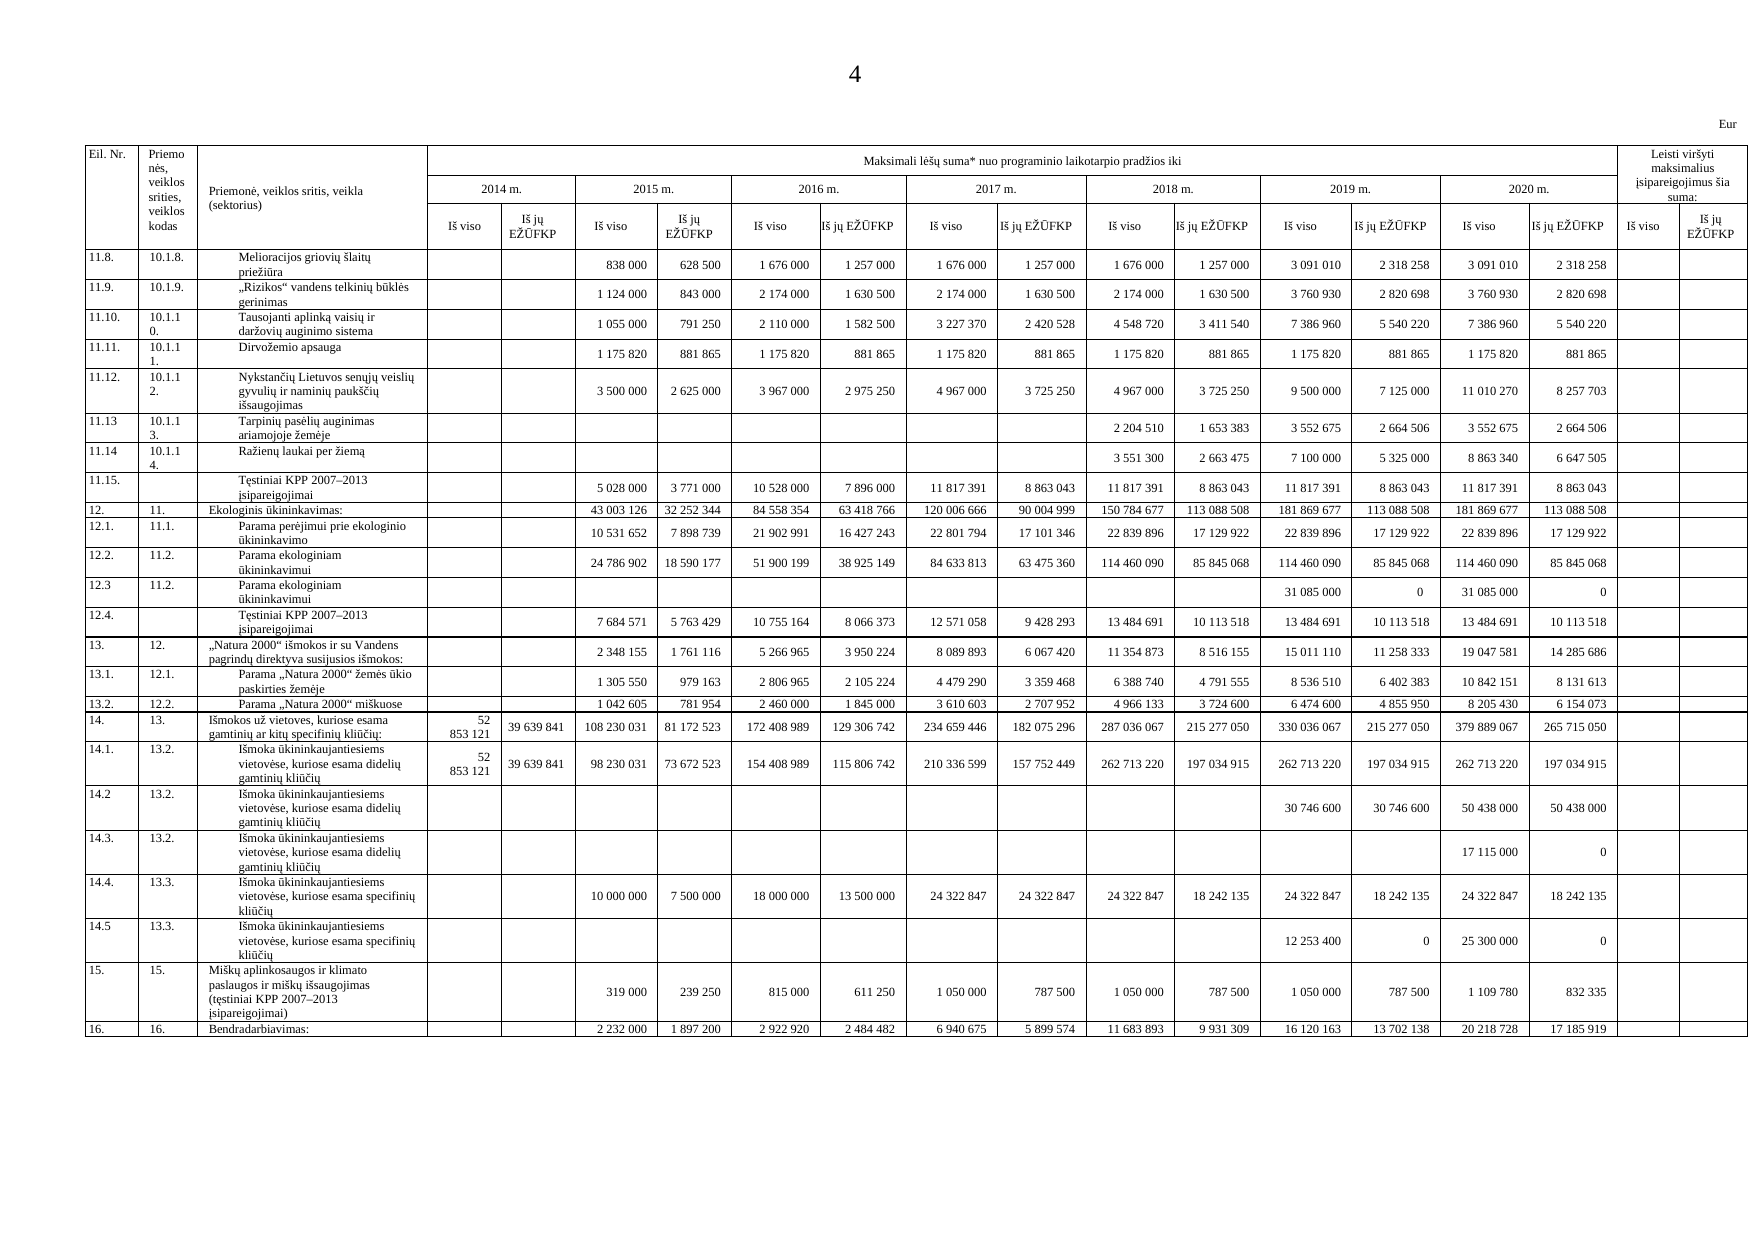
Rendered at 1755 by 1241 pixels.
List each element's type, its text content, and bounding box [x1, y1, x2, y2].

table_cell 239 250 [658, 963, 731, 1021]
table_cell 18 242 135 [1530, 875, 1617, 918]
table_cell [502, 578, 575, 607]
table_cell „Rizikos“ vandens telkinių būklės gerinimas [198, 280, 427, 309]
table_cell 787 500 [998, 963, 1086, 1021]
table_cell 11.2. [139, 578, 197, 607]
table_header [1529, 117, 1618, 145]
table_cell [1680, 742, 1747, 785]
table_cell 0 [1352, 578, 1440, 607]
table_cell 52 853 121 [428, 742, 501, 785]
table_cell [502, 875, 575, 918]
table_header [1618, 117, 1680, 145]
table_cell 2 820 698 [1352, 280, 1440, 309]
table_cell 13 484 691 [1441, 608, 1529, 636]
table_cell 1 050 000 [907, 963, 997, 1021]
table_cell Nykstančių Lietuvos senųjų veislių gyvulių ir naminių paukščių išsaugojimas [198, 369, 427, 412]
table_cell [428, 638, 501, 666]
table_cell 18 242 135 [1175, 875, 1260, 918]
table_cell 2014 m. [428, 176, 575, 203]
table_cell [998, 414, 1086, 442]
table_cell 4 855 950 [1352, 697, 1440, 711]
table_cell 611 250 [821, 963, 906, 1021]
table_cell 3 227 370 [907, 310, 997, 338]
table_cell 5 763 429 [658, 608, 731, 636]
table_cell 18 590 177 [658, 548, 731, 577]
table_cell 12 571 058 [907, 608, 997, 636]
table_cell Iš jų EŽŪFKP [1175, 204, 1260, 249]
table_cell 14.1. [86, 742, 138, 785]
table_cell [576, 414, 657, 442]
table_cell 17 185 919 [1530, 1022, 1617, 1036]
table_cell 24 786 902 [576, 548, 657, 577]
table_cell 13.3. [139, 875, 197, 918]
table_cell 4 479 290 [907, 667, 997, 696]
table_header [1175, 117, 1260, 145]
table_cell [1680, 503, 1747, 517]
table_cell 2 204 510 [1087, 414, 1174, 442]
table_cell Iš viso [576, 204, 657, 249]
table_cell [428, 310, 501, 338]
table_cell [1680, 638, 1747, 666]
table_cell [907, 443, 997, 472]
table_cell 2016 m. [732, 176, 906, 203]
table_cell 16. [139, 1022, 197, 1036]
table_cell Iš viso [1441, 204, 1529, 249]
table_cell 1 257 000 [821, 250, 906, 279]
table_cell 881 865 [1352, 340, 1440, 368]
table_cell [907, 578, 997, 607]
table_cell Parama „Natura 2000“ miškuose [198, 697, 427, 711]
table_cell 2 625 000 [658, 369, 731, 412]
table_cell Išmoka ūkininkaujantiesiems vietovėse, kuriose esama didelių gamtinių kliūčių [198, 742, 427, 785]
table_cell [1680, 548, 1747, 577]
table_cell 2 174 000 [732, 280, 820, 309]
table_cell 1 109 780 [1441, 963, 1529, 1021]
table_cell [1618, 518, 1679, 547]
table_cell [1680, 518, 1747, 547]
table_cell [428, 250, 501, 279]
table_cell 11.10. [86, 310, 138, 338]
table_cell Priemonės, veiklos srities, veiklos kodas [139, 146, 197, 249]
table_cell 85 845 068 [1530, 548, 1617, 577]
table_cell 1 175 820 [1087, 340, 1174, 368]
table_cell 2 348 155 [576, 638, 657, 666]
table_cell Bendradarbiavimas: [198, 1022, 427, 1036]
table_cell [907, 831, 997, 874]
table_cell 1 630 500 [1175, 280, 1260, 309]
table_cell [502, 443, 575, 472]
table_cell 7 386 960 [1441, 310, 1529, 338]
table_cell [732, 414, 820, 442]
table_cell Išmokos už vietoves, kuriose esama gamtinių ar kitų specifinių kliūčių: [198, 713, 427, 741]
table_cell 10.1.12. [139, 369, 197, 412]
table_cell 838 000 [576, 250, 657, 279]
table_cell 215 277 050 [1352, 713, 1440, 741]
table_cell 16 120 163 [1261, 1022, 1351, 1036]
table_cell 9 931 309 [1175, 1022, 1260, 1036]
table_cell 10 528 000 [732, 473, 820, 502]
table_cell 14. [86, 713, 138, 741]
table_cell 12. [86, 503, 138, 517]
table_cell [1618, 608, 1679, 636]
table_cell 2019 m. [1261, 176, 1440, 203]
table_cell 0 [1530, 919, 1617, 962]
table_cell 150 784 677 [1087, 503, 1174, 517]
table_cell [907, 786, 997, 829]
table_cell [1618, 638, 1679, 666]
table_cell [1175, 831, 1260, 874]
table_cell 73 672 523 [658, 742, 731, 785]
table_cell 843 000 [658, 280, 731, 309]
table_cell [1680, 786, 1747, 829]
table_cell [1618, 503, 1679, 517]
table_cell [1261, 831, 1351, 874]
table_cell 11 010 270 [1441, 369, 1529, 412]
table_cell 11 683 893 [1087, 1022, 1174, 1036]
table_cell [1680, 250, 1747, 279]
table_cell 262 713 220 [1441, 742, 1529, 785]
table_cell 12. [139, 638, 197, 666]
table_cell [1618, 250, 1679, 279]
table_cell 3 610 603 [907, 697, 997, 711]
table_cell 5 540 220 [1352, 310, 1440, 338]
table_cell [428, 875, 501, 918]
table_cell 113 088 508 [1530, 503, 1617, 517]
table_cell Parama „Natura 2000“ žemės ūkio paskirties žemėje [198, 667, 427, 696]
table_cell 6 647 505 [1530, 443, 1617, 472]
table_cell 39 639 841 [502, 713, 575, 741]
table_cell [502, 638, 575, 666]
table_cell 1 175 820 [907, 340, 997, 368]
table_cell [1618, 713, 1679, 741]
table_cell 13. [86, 638, 138, 666]
table_header [820, 117, 906, 145]
table_cell [732, 443, 820, 472]
table_header [85, 117, 138, 145]
table_cell 19 047 581 [1441, 638, 1529, 666]
table_cell 10 113 518 [1530, 608, 1617, 636]
table_cell [1680, 667, 1747, 696]
table_cell [428, 667, 501, 696]
table_cell Parama perėjimui prie ekologinio ūkininkavimo [198, 518, 427, 547]
table_cell [821, 578, 906, 607]
table_cell 0 [1530, 578, 1617, 607]
table_cell 13.2. [139, 786, 197, 829]
table_cell 2 110 000 [732, 310, 820, 338]
table_cell 1 676 000 [907, 250, 997, 279]
table_cell 1 897 200 [658, 1022, 731, 1036]
table_cell 2 806 965 [732, 667, 820, 696]
table_cell [998, 578, 1086, 607]
table_cell [502, 697, 575, 711]
table_cell 2 318 258 [1352, 250, 1440, 279]
table_cell 154 408 989 [732, 742, 820, 785]
table_cell [1680, 919, 1747, 962]
table_cell 3 091 010 [1261, 250, 1351, 279]
table_cell 10.1.11. [139, 340, 197, 368]
table_cell [1618, 786, 1679, 829]
table_cell 815 000 [732, 963, 820, 1021]
table_cell [502, 1022, 575, 1036]
table_cell 14.5 [86, 919, 138, 962]
table_cell [1618, 280, 1679, 309]
table_cell [428, 919, 501, 962]
table_cell 13 484 691 [1261, 608, 1351, 636]
table_cell [1618, 578, 1679, 607]
table_cell 881 865 [1530, 340, 1617, 368]
table_cell [658, 443, 731, 472]
table_cell 10.1.13. [139, 414, 197, 442]
table_cell 90 004 999 [998, 503, 1086, 517]
table_cell 113 088 508 [1352, 503, 1440, 517]
table_cell 1 175 820 [732, 340, 820, 368]
table_cell 8 205 430 [1441, 697, 1529, 711]
table_cell [428, 786, 501, 829]
table_cell [1680, 310, 1747, 338]
table_cell 12.2. [139, 697, 197, 711]
table_cell 43 003 126 [576, 503, 657, 517]
table_cell 1 175 820 [576, 340, 657, 368]
table_cell 22 839 896 [1087, 518, 1174, 547]
table_cell 6 474 600 [1261, 697, 1351, 711]
table_cell 3 724 600 [1175, 697, 1260, 711]
table_cell [821, 786, 906, 829]
table_cell 30 746 600 [1261, 786, 1351, 829]
table_cell [998, 919, 1086, 962]
table_cell 5 540 220 [1530, 310, 1617, 338]
table_cell 787 500 [1175, 963, 1260, 1021]
table_header [998, 117, 1086, 145]
table_cell 129 306 742 [821, 713, 906, 741]
table_cell 287 036 067 [1087, 713, 1174, 741]
table_cell 8 863 043 [1352, 473, 1440, 502]
table_cell 11.1. [139, 518, 197, 547]
table_cell 3 091 010 [1441, 250, 1529, 279]
table_cell [1618, 742, 1679, 785]
table_cell 14.3. [86, 831, 138, 874]
table_cell 881 865 [821, 340, 906, 368]
table_cell 10.1.9. [139, 280, 197, 309]
table_cell [576, 786, 657, 829]
table_cell 6 388 740 [1087, 667, 1174, 696]
table_cell Iš viso [1618, 204, 1679, 249]
table_cell [998, 443, 1086, 472]
table_cell 787 500 [1352, 963, 1440, 1021]
table_cell 979 163 [658, 667, 731, 696]
table_header [138, 117, 197, 145]
table_cell 10.1.14. [139, 443, 197, 472]
table_cell [1618, 667, 1679, 696]
table_cell Iš viso [428, 204, 501, 249]
table_cell 262 713 220 [1087, 742, 1174, 785]
table_cell 11 817 391 [1261, 473, 1351, 502]
table_cell [428, 340, 501, 368]
table_cell 108 230 031 [576, 713, 657, 741]
table_cell [502, 369, 575, 412]
table_cell Tausojanti aplinką vaisių ir daržovių auginimo sistema [198, 310, 427, 338]
table_cell 10 531 652 [576, 518, 657, 547]
table_cell 17 101 346 [998, 518, 1086, 547]
table_cell 8 863 043 [998, 473, 1086, 502]
table_cell [1680, 443, 1747, 472]
table_cell 3 760 930 [1261, 280, 1351, 309]
table_cell 5 028 000 [576, 473, 657, 502]
table_cell 1 050 000 [1087, 963, 1174, 1021]
table_cell 114 460 090 [1087, 548, 1174, 577]
table_cell 10.1.8. [139, 250, 197, 279]
table_cell 9 428 293 [998, 608, 1086, 636]
table_cell Iš jų EŽŪFKP [998, 204, 1086, 249]
table_cell 234 659 446 [907, 713, 997, 741]
table_cell [907, 414, 997, 442]
table_cell 197 034 915 [1352, 742, 1440, 785]
table_cell [1680, 1022, 1747, 1036]
table_cell Maksimali lėšų suma* nuo programinio laikotarpio pradžios iki [428, 146, 1617, 175]
table_cell [1175, 919, 1260, 962]
table_cell [502, 667, 575, 696]
table_cell 15 011 110 [1261, 638, 1351, 666]
table_cell [502, 831, 575, 874]
table_cell [428, 608, 501, 636]
table_cell 22 801 794 [907, 518, 997, 547]
table_cell [428, 831, 501, 874]
table_cell [576, 443, 657, 472]
table_cell 4 967 000 [1087, 369, 1174, 412]
table_cell 7 896 000 [821, 473, 906, 502]
table_cell 13. [139, 713, 197, 741]
table_cell 20 218 728 [1441, 1022, 1529, 1036]
table_cell 8 516 155 [1175, 638, 1260, 666]
table_cell [502, 786, 575, 829]
table_cell 7 100 000 [1261, 443, 1351, 472]
table_cell 17 129 922 [1175, 518, 1260, 547]
table_cell 8 131 613 [1530, 667, 1617, 696]
table_cell [576, 919, 657, 962]
table_cell [1618, 548, 1679, 577]
table_cell 1 630 500 [821, 280, 906, 309]
table_cell [428, 473, 501, 502]
table_cell 379 889 067 [1441, 713, 1529, 741]
table_cell 30 746 600 [1352, 786, 1440, 829]
table_cell [1618, 697, 1679, 711]
table_cell 1 676 000 [1087, 250, 1174, 279]
table_cell 781 954 [658, 697, 731, 711]
table_cell [1680, 608, 1747, 636]
table_cell Iš viso [907, 204, 997, 249]
table_cell [658, 919, 731, 962]
table_cell Iš jų EŽŪFKP [1530, 204, 1617, 249]
table_cell 330 036 067 [1261, 713, 1351, 741]
table_cell [1087, 786, 1174, 829]
table_header [732, 117, 820, 145]
table_cell 9 500 000 [1261, 369, 1351, 412]
table_cell 0 [1352, 919, 1440, 962]
table_cell 181 869 677 [1261, 503, 1351, 517]
table_cell 17 129 922 [1530, 518, 1617, 547]
table_cell 3 725 250 [1175, 369, 1260, 412]
table_cell 13.3. [139, 919, 197, 962]
table_cell 3 725 250 [998, 369, 1086, 412]
table_cell 881 865 [998, 340, 1086, 368]
table_cell 31 085 000 [1261, 578, 1351, 607]
table_cell [732, 578, 820, 607]
table_cell 10 755 164 [732, 608, 820, 636]
table_cell Dirvožemio apsauga [198, 340, 427, 368]
table_header Eur [1680, 117, 1748, 145]
table_header [1352, 117, 1440, 145]
table_cell 11.14 [86, 443, 138, 472]
table_cell 85 845 068 [1352, 548, 1440, 577]
table_cell 1 653 383 [1175, 414, 1260, 442]
table_cell 8 863 043 [1175, 473, 1260, 502]
table_cell Ekologinis ūkininkavimas: [198, 503, 427, 517]
table_header [1260, 117, 1352, 145]
table_cell 22 839 896 [1441, 518, 1529, 547]
table_cell 157 752 449 [998, 742, 1086, 785]
table_cell 197 034 915 [1175, 742, 1260, 785]
table_cell [502, 518, 575, 547]
table_cell „Natura 2000“ išmokos ir su Vandens pagrindų direktyva susijusios išmokos: [198, 638, 427, 666]
table_cell 628 500 [658, 250, 731, 279]
table_cell [502, 340, 575, 368]
table_header [906, 117, 997, 145]
table_cell [428, 369, 501, 412]
table_cell 5 899 574 [998, 1022, 1086, 1036]
table_cell 12.1. [139, 667, 197, 696]
table_cell 1 630 500 [998, 280, 1086, 309]
table_cell [428, 503, 501, 517]
table_cell Tarpinių pasėlių auginimas ariamojoje žemėje [198, 414, 427, 442]
table_cell 3 760 930 [1441, 280, 1529, 309]
table_cell 5 325 000 [1352, 443, 1440, 472]
table_cell 24 322 847 [1087, 875, 1174, 918]
table_cell 11 354 873 [1087, 638, 1174, 666]
table_cell [1680, 963, 1747, 1021]
table_cell 24 322 847 [907, 875, 997, 918]
table_cell 3 552 675 [1441, 414, 1529, 442]
table_cell 21 902 991 [732, 518, 820, 547]
table_cell [1618, 963, 1679, 1021]
table_cell [732, 786, 820, 829]
table_cell 8 536 510 [1261, 667, 1351, 696]
table_cell [1175, 578, 1260, 607]
table_cell 3 771 000 [658, 473, 731, 502]
table_cell 3 359 468 [998, 667, 1086, 696]
table_cell 1 582 500 [821, 310, 906, 338]
table_cell Parama ekologiniam ūkininkavimui [198, 548, 427, 577]
table_cell 84 633 813 [907, 548, 997, 577]
table_cell 38 925 149 [821, 548, 906, 577]
table_cell 265 715 050 [1530, 713, 1617, 741]
table_cell 17 115 000 [1441, 831, 1529, 874]
table_cell 13 702 138 [1352, 1022, 1440, 1036]
table_cell [1618, 414, 1679, 442]
table_cell 2017 m. [907, 176, 1086, 203]
table_cell 31 085 000 [1441, 578, 1529, 607]
table_cell [502, 548, 575, 577]
table_cell 11.12. [86, 369, 138, 412]
table_cell [1680, 340, 1747, 368]
table_cell [502, 963, 575, 1021]
table_cell Melioracijos griovių šlaitų priežiūra [198, 250, 427, 279]
table_cell 2015 m. [576, 176, 731, 203]
table_cell [1352, 831, 1440, 874]
table_cell 113 088 508 [1175, 503, 1260, 517]
table_cell 10 842 151 [1441, 667, 1529, 696]
table_cell Leisti viršyti maksimalius įsipareigojimus šia suma: [1618, 146, 1747, 203]
table_cell 7 684 571 [576, 608, 657, 636]
table_cell 210 336 599 [907, 742, 997, 785]
table_cell [502, 919, 575, 962]
table_cell [1087, 831, 1174, 874]
table_cell 12.1. [86, 518, 138, 547]
table_cell 5 266 965 [732, 638, 820, 666]
table_cell 115 806 742 [821, 742, 906, 785]
table_cell [658, 786, 731, 829]
table_cell [1680, 414, 1747, 442]
table_cell 11.11. [86, 340, 138, 368]
table_cell [502, 414, 575, 442]
table_cell [1618, 831, 1679, 874]
table_cell [428, 1022, 501, 1036]
table_cell 1 761 116 [658, 638, 731, 666]
table_cell [428, 280, 501, 309]
table_cell 11 817 391 [907, 473, 997, 502]
table_cell 51 900 199 [732, 548, 820, 577]
table_cell 4 791 555 [1175, 667, 1260, 696]
table_cell 14.2 [86, 786, 138, 829]
table_cell [1618, 473, 1679, 502]
table_cell 32 252 344 [658, 503, 731, 517]
table_cell 10.1.10. [139, 310, 197, 338]
table_cell 16 427 243 [821, 518, 906, 547]
table_cell Tęstiniai KPP 2007–2013 įsipareigojimai [198, 608, 427, 636]
table_cell Iš viso [1087, 204, 1174, 249]
table_cell [1680, 473, 1747, 502]
table_cell [576, 578, 657, 607]
table_cell 50 438 000 [1530, 786, 1617, 829]
table_cell 13.1. [86, 667, 138, 696]
table_cell 2020 m. [1441, 176, 1617, 203]
table_cell 2 663 475 [1175, 443, 1260, 472]
table_cell 215 277 050 [1175, 713, 1260, 741]
table_cell 52 853 121 [428, 713, 501, 741]
table_cell [576, 831, 657, 874]
table_cell 2 232 000 [576, 1022, 657, 1036]
table_cell 3 950 224 [821, 638, 906, 666]
table_cell [1618, 443, 1679, 472]
table_cell [907, 919, 997, 962]
table_cell 22 839 896 [1261, 518, 1351, 547]
table_cell [428, 548, 501, 577]
table_cell 24 322 847 [1441, 875, 1529, 918]
table_cell 12.3 [86, 578, 138, 607]
table_cell [502, 310, 575, 338]
table_cell Miškų aplinkosaugos ir klimato paslaugos ir miškų išsaugojimas (tęstiniai KPP 2007–2013 įsipareigojimai) [198, 963, 427, 1021]
table_cell 10 000 000 [576, 875, 657, 918]
table_header [1086, 117, 1175, 145]
table_cell 12 253 400 [1261, 919, 1351, 962]
table_cell 18 000 000 [732, 875, 820, 918]
table_cell 791 250 [658, 310, 731, 338]
table_cell 10 113 518 [1352, 608, 1440, 636]
table_cell 13 484 691 [1087, 608, 1174, 636]
table_cell [502, 280, 575, 309]
table_cell [998, 831, 1086, 874]
table_cell 1 050 000 [1261, 963, 1351, 1021]
table_cell 1 124 000 [576, 280, 657, 309]
table_cell 84 558 354 [732, 503, 820, 517]
table_cell [732, 919, 820, 962]
table_cell [1680, 578, 1747, 607]
table_cell [732, 831, 820, 874]
table_cell [1618, 369, 1679, 412]
table_cell [1087, 919, 1174, 962]
table_cell [1680, 875, 1747, 918]
table_cell 1 257 000 [998, 250, 1086, 279]
table_cell Tęstiniai KPP 2007–2013 įsipareigojimai [198, 473, 427, 502]
table_cell [1680, 831, 1747, 874]
table_cell [139, 608, 197, 636]
table_cell 13.2. [86, 697, 138, 711]
table_cell 4 967 000 [907, 369, 997, 412]
table_header [197, 117, 427, 145]
table_cell 6 402 383 [1352, 667, 1440, 696]
table_cell 98 230 031 [576, 742, 657, 785]
table_cell Priemonė, veiklos sritis, veikla (sektorius) [198, 146, 427, 249]
table_cell 832 335 [1530, 963, 1617, 1021]
table_cell 81 172 523 [658, 713, 731, 741]
table_cell 85 845 068 [1175, 548, 1260, 577]
table_cell 2 707 952 [998, 697, 1086, 711]
table_cell 11.2. [139, 548, 197, 577]
table_cell 2 922 920 [732, 1022, 820, 1036]
table_cell 181 869 677 [1441, 503, 1529, 517]
table_cell 16. [86, 1022, 138, 1036]
table_cell 3 411 540 [1175, 310, 1260, 338]
table_cell 17 129 922 [1352, 518, 1440, 547]
table_cell 8 089 893 [907, 638, 997, 666]
table_cell 3 552 675 [1261, 414, 1351, 442]
table_cell 182 075 296 [998, 713, 1086, 741]
table_cell 114 460 090 [1261, 548, 1351, 577]
table_cell [502, 250, 575, 279]
table_cell 2 484 482 [821, 1022, 906, 1036]
table_cell [428, 518, 501, 547]
table_cell Išmoka ūkininkaujantiesiems vietovėse, kuriose esama didelių gamtinių kliūčių [198, 831, 427, 874]
table_cell [1618, 310, 1679, 338]
table_cell Iš viso [1261, 204, 1351, 249]
table_cell Iš jų EŽŪFKP [1680, 204, 1747, 249]
table_cell 114 460 090 [1441, 548, 1529, 577]
table_cell 2 820 698 [1530, 280, 1617, 309]
table_cell 14.4. [86, 875, 138, 918]
table_cell [502, 503, 575, 517]
table_cell [428, 963, 501, 1021]
table_cell [1618, 919, 1679, 962]
table_cell 7 500 000 [658, 875, 731, 918]
table_cell [658, 831, 731, 874]
table_cell 2 174 000 [907, 280, 997, 309]
table_cell 10 113 518 [1175, 608, 1260, 636]
table_cell [428, 414, 501, 442]
table_cell [1680, 697, 1747, 711]
table_cell [1680, 713, 1747, 741]
table_cell 11. [139, 503, 197, 517]
table_cell [658, 578, 731, 607]
table_cell 11.8. [86, 250, 138, 279]
table_cell Iš jų EŽŪFKP [821, 204, 906, 249]
table_cell Ražienų laukai per žiemą [198, 443, 427, 472]
table_cell Išmoka ūkininkaujantiesiems vietovėse, kuriose esama didelių gamtinių kliūčių [198, 786, 427, 829]
table_cell 3 551 300 [1087, 443, 1174, 472]
table_cell 262 713 220 [1261, 742, 1351, 785]
table_cell [1618, 340, 1679, 368]
table_cell 1 175 820 [1261, 340, 1351, 368]
table_cell [139, 473, 197, 502]
table_cell 14 285 686 [1530, 638, 1617, 666]
table_cell 1 676 000 [732, 250, 820, 279]
table_cell 1 845 000 [821, 697, 906, 711]
table_cell 319 000 [576, 963, 657, 1021]
table_cell 8 066 373 [821, 608, 906, 636]
table_cell [821, 443, 906, 472]
table_cell 8 863 340 [1441, 443, 1529, 472]
table_cell [821, 919, 906, 962]
table_header [1440, 117, 1529, 145]
table_cell 2 460 000 [732, 697, 820, 711]
table_cell 15. [139, 963, 197, 1021]
table_cell 7 898 739 [658, 518, 731, 547]
table_header [428, 117, 732, 145]
table_cell 2 174 000 [1087, 280, 1174, 309]
table_cell 2 664 506 [1530, 414, 1617, 442]
table_cell [821, 414, 906, 442]
table_cell Iš jų EŽŪFKP [658, 204, 731, 249]
table_cell 172 408 989 [732, 713, 820, 741]
table_cell 11.9. [86, 280, 138, 309]
table_cell 11 258 333 [1352, 638, 1440, 666]
table_cell 50 438 000 [1441, 786, 1529, 829]
table_cell Parama ekologiniam ūkininkavimui [198, 578, 427, 607]
table_cell 3 500 000 [576, 369, 657, 412]
table_cell [428, 443, 501, 472]
table_cell 1 175 820 [1441, 340, 1529, 368]
table_cell Išmoka ūkininkaujantiesiems vietovėse, kuriose esama specifinių kliūčių [198, 919, 427, 962]
table_cell [1618, 875, 1679, 918]
table_cell 7 386 960 [1261, 310, 1351, 338]
table_cell 63 418 766 [821, 503, 906, 517]
table_cell 2018 m. [1087, 176, 1260, 203]
table_cell Iš jų EŽŪFKP [1352, 204, 1440, 249]
table_cell 1 055 000 [576, 310, 657, 338]
table_cell [1618, 1022, 1679, 1036]
table_cell 2 105 224 [821, 667, 906, 696]
table_cell [658, 414, 731, 442]
table_cell 6 067 420 [998, 638, 1086, 666]
table_cell 2 318 258 [1530, 250, 1617, 279]
table_cell [1087, 578, 1174, 607]
table_cell [998, 786, 1086, 829]
table_cell 4 548 720 [1087, 310, 1174, 338]
table_cell 15. [86, 963, 138, 1021]
table_cell 8 257 703 [1530, 369, 1617, 412]
table_cell 1 257 000 [1175, 250, 1260, 279]
table_cell [1680, 280, 1747, 309]
table_cell 11 817 391 [1087, 473, 1174, 502]
table_cell Iš jų EŽŪFKP [502, 204, 575, 249]
table_cell [502, 608, 575, 636]
table_cell [821, 831, 906, 874]
table_cell [1680, 369, 1747, 412]
table_cell 881 865 [658, 340, 731, 368]
table_cell 197 034 915 [1530, 742, 1617, 785]
table_cell 0 [1530, 831, 1617, 874]
table_cell [502, 473, 575, 502]
table_cell 2 664 506 [1352, 414, 1440, 442]
table_cell 7 125 000 [1352, 369, 1440, 412]
table_cell Išmoka ūkininkaujantiesiems vietovėse, kuriose esama specifinių kliūčių [198, 875, 427, 918]
table_cell 11 817 391 [1441, 473, 1529, 502]
table_cell 6 940 675 [907, 1022, 997, 1036]
table_cell 18 242 135 [1352, 875, 1440, 918]
table_cell 63 475 360 [998, 548, 1086, 577]
table_cell 24 322 847 [1261, 875, 1351, 918]
table_cell 11.15. [86, 473, 138, 502]
table_cell 12.4. [86, 608, 138, 636]
table_cell 13 500 000 [821, 875, 906, 918]
table_cell 4 966 133 [1087, 697, 1174, 711]
table_cell 1 042 605 [576, 697, 657, 711]
table_cell 3 967 000 [732, 369, 820, 412]
table_cell [1175, 786, 1260, 829]
table_cell 120 006 666 [907, 503, 997, 517]
table_cell 25 300 000 [1441, 919, 1529, 962]
table_cell 2 420 528 [998, 310, 1086, 338]
table_cell 24 322 847 [998, 875, 1086, 918]
table_cell 11.13 [86, 414, 138, 442]
table_cell 39 639 841 [502, 742, 575, 785]
table_cell Iš viso [732, 204, 820, 249]
table_cell Eil. Nr. [86, 146, 138, 249]
table_cell 1 305 550 [576, 667, 657, 696]
table_cell [428, 578, 501, 607]
table_cell [428, 697, 501, 711]
table_cell 8 863 043 [1530, 473, 1617, 502]
table_cell 2 975 250 [821, 369, 906, 412]
table_cell 881 865 [1175, 340, 1260, 368]
table_cell 12.2. [86, 548, 138, 577]
table_cell 13.2. [139, 742, 197, 785]
table_cell 13.2. [139, 831, 197, 874]
table_cell 6 154 073 [1530, 697, 1617, 711]
